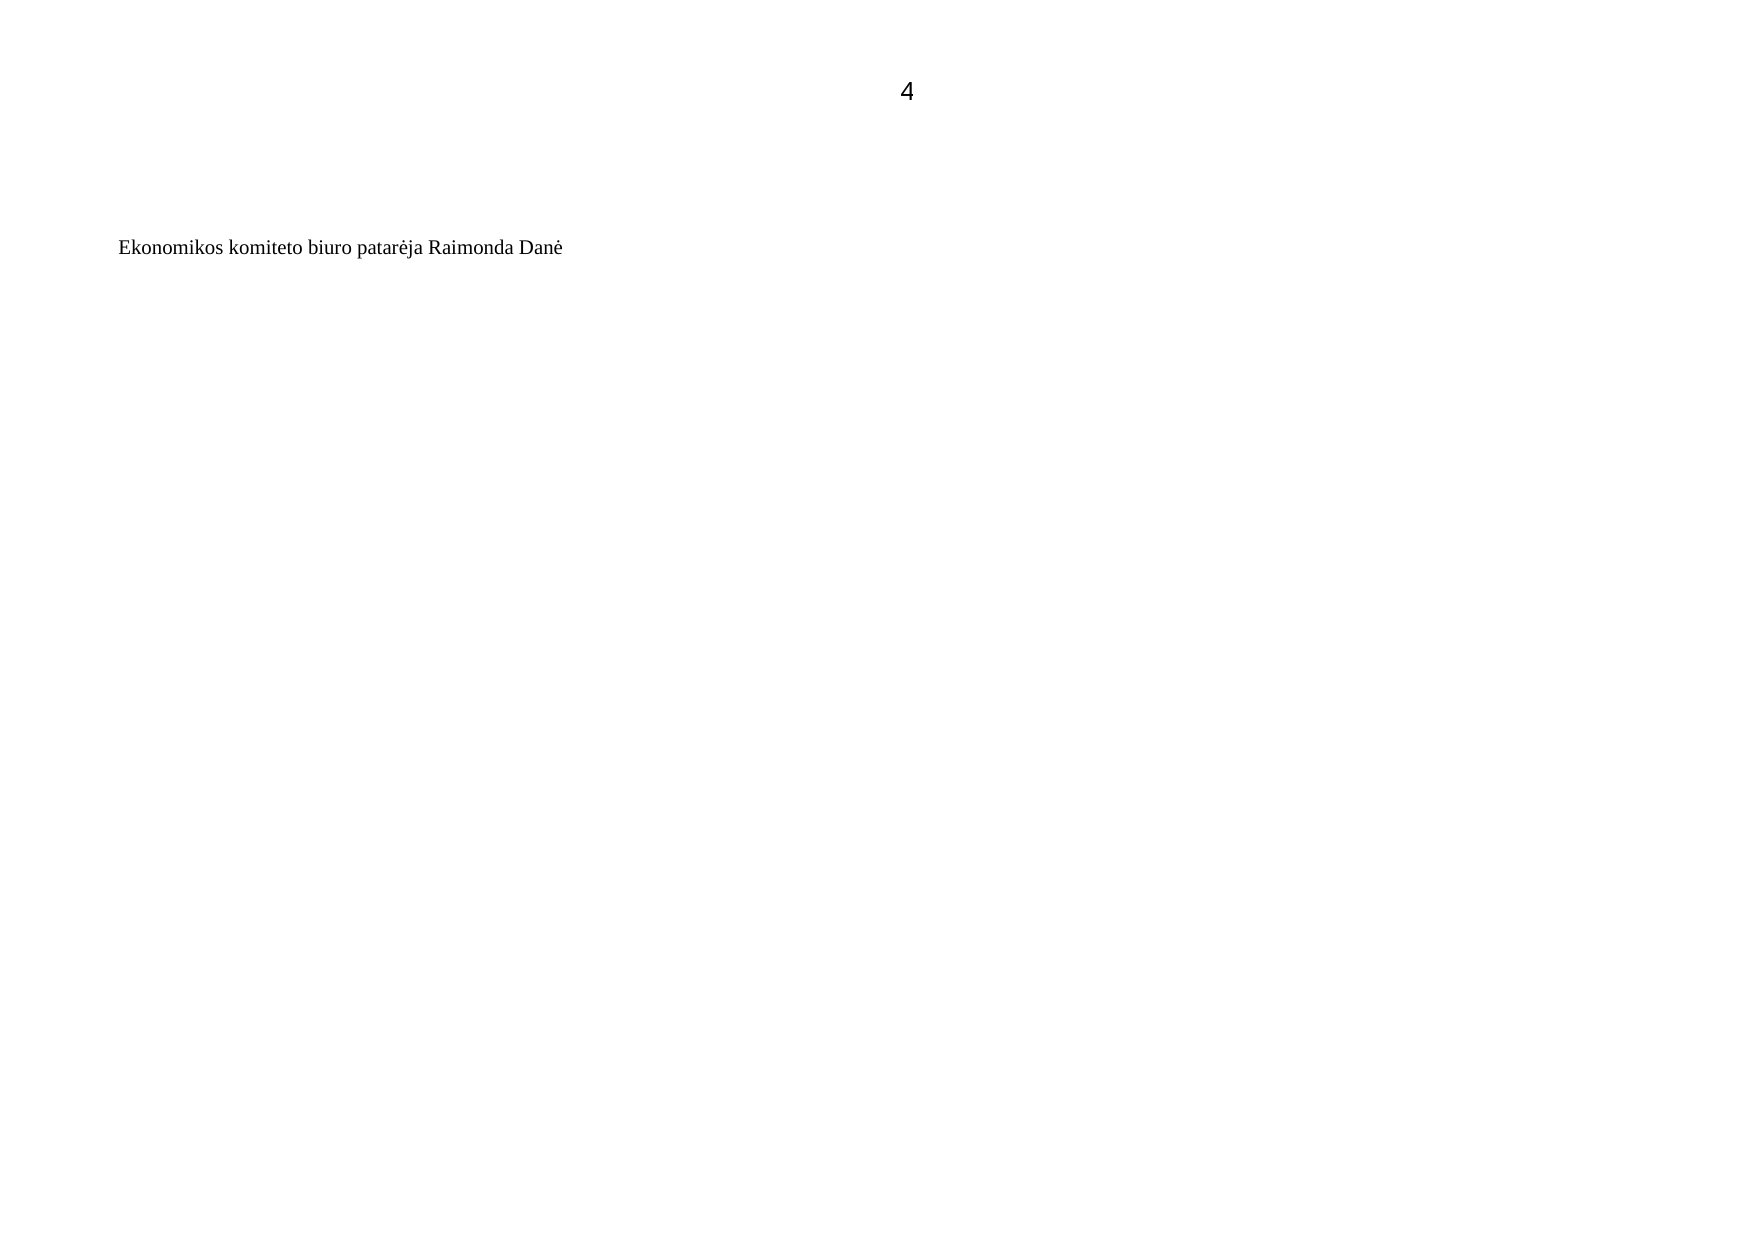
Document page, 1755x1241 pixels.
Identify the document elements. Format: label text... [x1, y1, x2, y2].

text Ekonomikos komiteto biuro patarėja Raimonda Danė [118, 235, 1695, 259]
